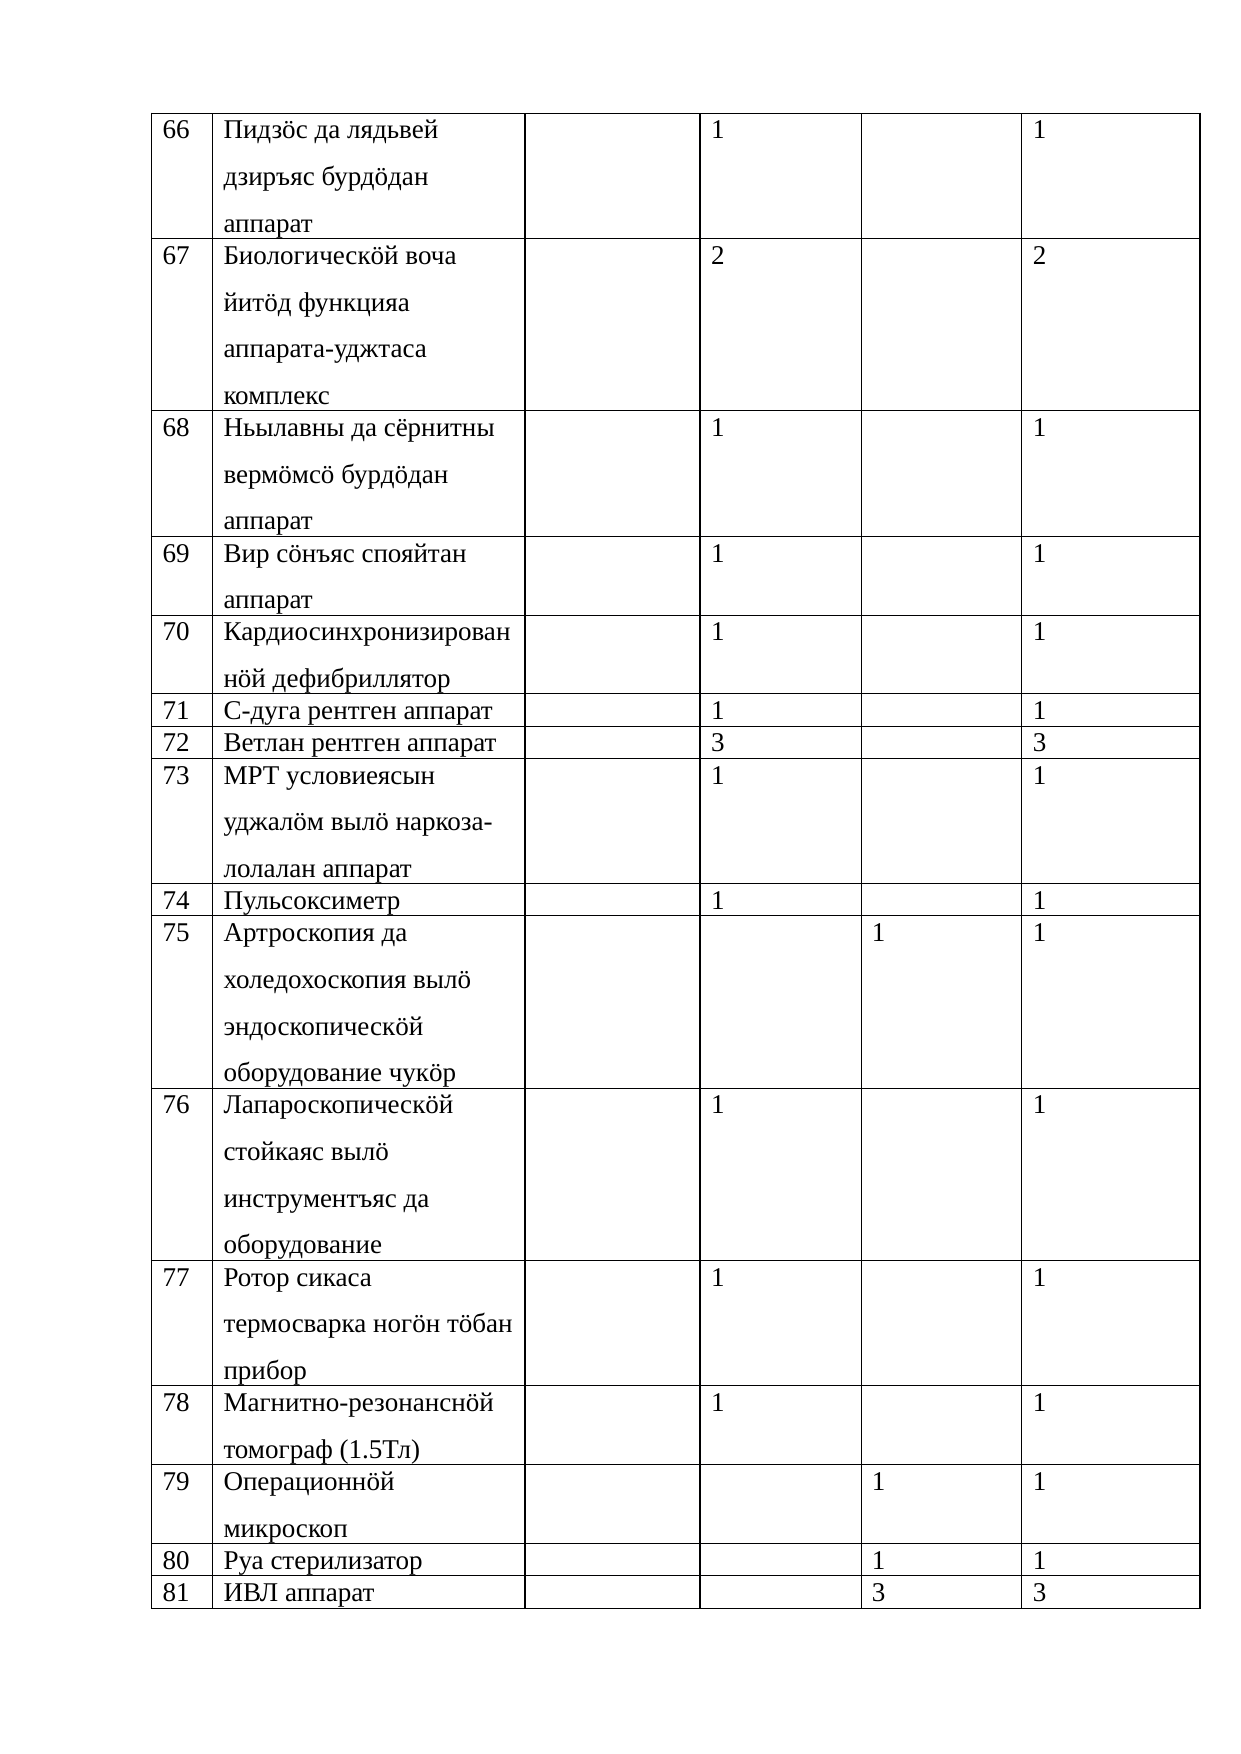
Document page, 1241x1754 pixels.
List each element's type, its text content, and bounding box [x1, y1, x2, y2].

table_cell 1 [1022, 616, 1199, 693]
table_cell [526, 884, 536, 915]
table_cell 1 [862, 916, 1021, 1088]
table_cell Операционнӧй микроскоп [213, 1465, 223, 1543]
table_cell [701, 1576, 711, 1607]
table_cell Биологическӧй воча йитӧд функцияа аппарата-уджтаса комплекс [213, 239, 223, 410]
table_cell [862, 114, 1021, 238]
table_cell 3 [1011, 1576, 1021, 1607]
table_cell 1 [1022, 1261, 1199, 1385]
table_cell Пидзӧс да лядьвей дзиръяс бурдӧдан аппарат [213, 114, 223, 238]
table_cell 81 [201, 1576, 212, 1607]
table_cell 1 [862, 1544, 872, 1575]
table_cell 1 [1022, 759, 1199, 883]
table_cell [862, 884, 872, 915]
table_cell [689, 727, 699, 758]
table_cell Операционнӧй микроскоп [514, 1465, 524, 1543]
table_cell [526, 1386, 699, 1464]
table_cell 1 [1022, 884, 1033, 915]
table_cell Ньылавны да сёрнитны вермӧмсӧ бурдӧдан аппарат [514, 411, 524, 536]
table_cell [701, 916, 861, 1088]
table_cell 3 [701, 727, 711, 758]
table_cell Пидзӧс да лядьвей дзиръяс бурдӧдан аппарат [514, 114, 524, 238]
table_cell [689, 1544, 699, 1575]
table_cell 71 [152, 694, 162, 726]
table_cell 74 [201, 884, 212, 915]
table_cell 2 [701, 239, 861, 410]
table_cell Вир сӧнъяс спояйтан аппарат [213, 537, 223, 614]
table_cell [526, 114, 699, 238]
table_cell [689, 1576, 699, 1607]
table_cell [526, 727, 536, 758]
table_cell 73 [152, 759, 212, 883]
table_cell [526, 411, 699, 536]
table_cell 1 [1022, 411, 1199, 536]
table_cell Магнитно-резонанснӧй томограф (1.5Тл) [514, 1386, 524, 1464]
table_cell 67 [152, 239, 212, 410]
table_cell 1 [701, 114, 861, 238]
table_cell [526, 694, 536, 726]
table_cell [526, 616, 699, 693]
table_cell [701, 1465, 861, 1543]
table_cell 72 [201, 727, 212, 758]
table_cell 1 [701, 759, 861, 883]
table_cell [526, 537, 699, 614]
table_cell [526, 1544, 536, 1575]
table_cell 3 [1022, 1576, 1033, 1607]
table_cell 81 [152, 1576, 162, 1607]
table_cell 1 [1189, 694, 1199, 726]
table_cell 78 [152, 1386, 212, 1464]
table_cell [526, 916, 699, 1088]
table_cell [526, 759, 699, 883]
table_cell 3 [1189, 727, 1199, 758]
table_cell 1 [1022, 694, 1033, 726]
table_cell [689, 884, 699, 915]
table_cell [862, 727, 872, 758]
table_cell [862, 694, 872, 726]
table_cell [850, 1544, 861, 1575]
table_cell 1 [701, 411, 861, 536]
table_cell [526, 1261, 699, 1385]
table_cell Ньылавны да сёрнитны вермӧмсӧ бурдӧдан аппарат [213, 411, 223, 536]
table_cell 1 [1189, 1544, 1199, 1575]
table_cell Лапароскопическӧй стойкаяс вылӧ инструментъяс да оборудование [213, 1089, 223, 1260]
table_cell 1 [701, 1386, 861, 1464]
table_cell 74 [152, 884, 162, 915]
table_cell [862, 239, 1021, 410]
table_cell [526, 1576, 536, 1607]
table_cell 3 [862, 1576, 872, 1607]
table_cell 66 [152, 114, 212, 238]
table_cell МРТ условиеясын уджалӧм вылӧ наркоза-лолалан аппарат [213, 759, 223, 883]
table_cell [850, 1576, 861, 1607]
table_cell 1 [701, 616, 861, 693]
table_cell 80 [201, 1544, 212, 1575]
table_cell 2 [1022, 239, 1199, 410]
table_cell [862, 616, 1021, 693]
table_cell Вир сӧнъяс спояйтан аппарат [514, 537, 524, 614]
table_cell 1 [1022, 114, 1199, 238]
table_cell 1 [1022, 537, 1199, 614]
table_cell 3 [850, 727, 861, 758]
table_cell 75 [152, 916, 212, 1088]
table_cell 1 [701, 694, 711, 726]
table_cell 1 [701, 537, 861, 614]
table_cell [1011, 884, 1021, 915]
table_cell 76 [152, 1089, 212, 1260]
table_cell 1 [1189, 884, 1199, 915]
table_cell [862, 411, 1021, 536]
table_cell [862, 1261, 1021, 1385]
table_cell 1 [850, 694, 861, 726]
table_cell [701, 1544, 711, 1575]
table_cell [526, 1465, 699, 1543]
table_cell Ротор сикаса термосварка ногӧн тӧбан прибор [514, 1261, 524, 1385]
table_cell Биологическӧй воча йитӧд функцияа аппарата-уджтаса комплекс [514, 239, 524, 410]
table_cell [862, 1089, 1021, 1260]
table_cell Артроскопия да холедохоскопия вылӧ эндоскопическӧй оборудование чукӧр [514, 916, 524, 1088]
table_cell 77 [152, 1261, 212, 1385]
table_cell МРТ условиеясын уджалӧм вылӧ наркоза-лолалан аппарат [514, 759, 524, 883]
table_cell 71 [201, 694, 212, 726]
table_cell Пульсоксиметр [213, 884, 223, 915]
table_cell 79 [152, 1465, 212, 1543]
table_cell [1011, 694, 1021, 726]
table_cell Пульсоксиметр [514, 884, 524, 915]
table_cell [526, 239, 699, 410]
table_cell 80 [152, 1544, 162, 1575]
table_cell 1 [862, 1465, 1021, 1543]
table_cell [862, 537, 1021, 614]
table_cell Магнитно-резонанснӧй томограф (1.5Тл) [213, 1386, 223, 1464]
table_cell 1 [701, 1089, 861, 1260]
table_cell 69 [152, 537, 212, 614]
table_cell [689, 694, 699, 726]
table_cell 1 [1022, 1544, 1033, 1575]
table_cell 3 [1022, 727, 1033, 758]
table_cell 72 [152, 727, 162, 758]
table_cell 1 [1022, 1465, 1199, 1543]
table_cell 1 [1011, 1544, 1021, 1575]
table_cell 1 [701, 884, 711, 915]
table_cell [1011, 727, 1021, 758]
table_cell 1 [1022, 1089, 1199, 1260]
table_cell Артроскопия да холедохоскопия вылӧ эндоскопическӧй оборудование чукӧр [213, 916, 223, 1088]
table_cell [862, 1386, 1021, 1464]
table_cell Кардиосинхронизированнӧй дефибриллятор [514, 616, 524, 693]
table_cell 3 [1189, 1576, 1199, 1607]
table_cell Кардиосинхронизированнӧй дефибриллятор [213, 616, 223, 693]
table_cell [526, 1089, 699, 1260]
table_cell 1 [701, 1261, 861, 1385]
table_cell Лапароскопическӧй стойкаяс вылӧ инструментъяс да оборудование [514, 1089, 524, 1260]
table_cell 1 [1022, 1386, 1199, 1464]
table_cell 68 [152, 411, 212, 536]
table_cell 70 [152, 616, 212, 693]
table_cell [862, 759, 1021, 883]
table_cell 1 [1022, 916, 1199, 1088]
table_cell Ротор сикаса термосварка ногӧн тӧбан прибор [213, 1261, 223, 1385]
table_cell 1 [850, 884, 861, 915]
